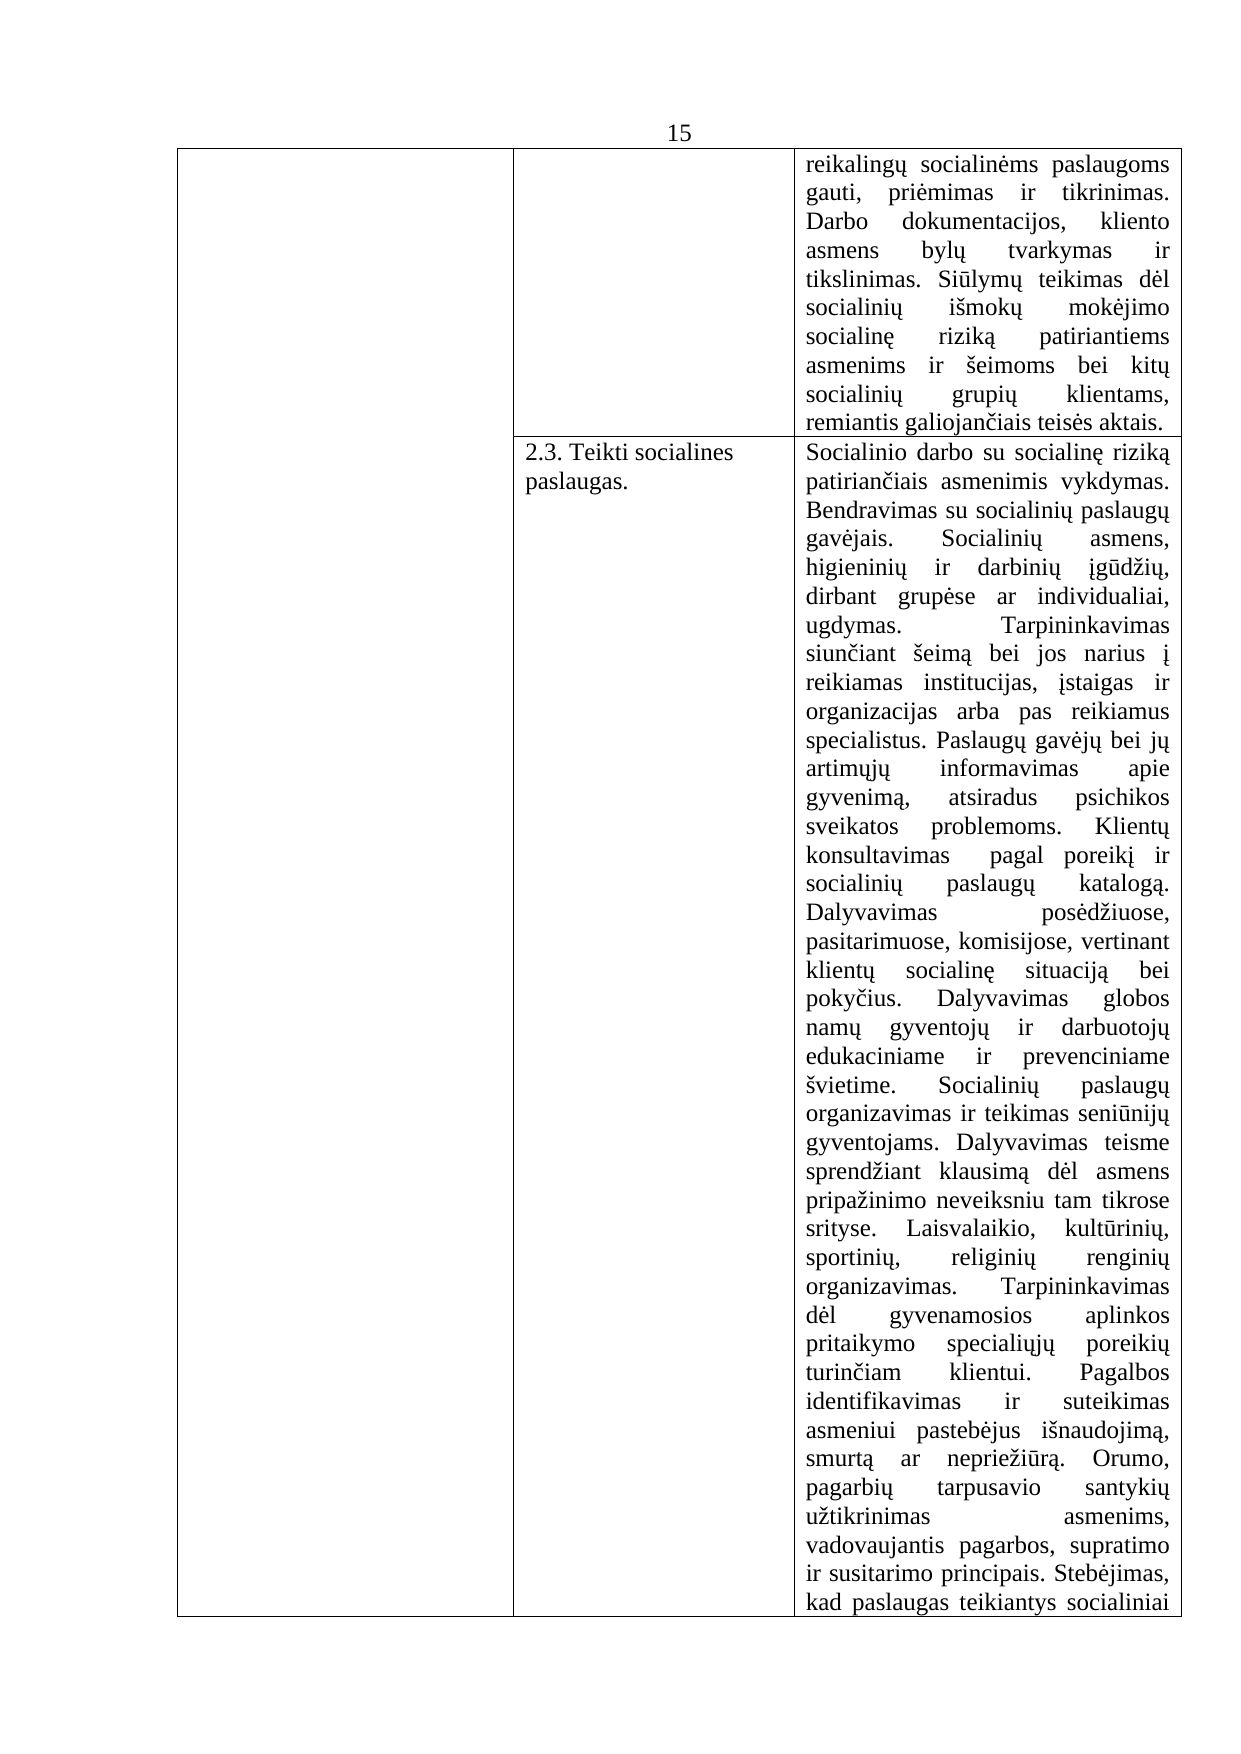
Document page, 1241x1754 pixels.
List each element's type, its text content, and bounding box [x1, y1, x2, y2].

table_cell reikalingų socialinėms paslaugoms gauti, priėmimas ir tikrinimas. Darbo dokumentacijos, kliento asmens bylų tvarkymas ir tikslinimas. Siūlymų teikimas dėl socialinių išmokų mokėjimo socialinę riziką patiriantiems asmenims ir šeimoms bei kitų socialinių grupių klientams, remiantis galiojančiais teisės aktais. [795, 149, 1181, 436]
table_cell [514, 149, 794, 436]
table_cell [178, 149, 513, 1616]
table_cell 2.3. Teikti socialines paslaugas. [514, 437, 794, 1616]
table_cell Socialinio darbo su socialinę riziką patiriančiais asmenimis vykdymas. Bendravimas su socialinių paslaugų gavėjais. Socialinių asmens, higieninių ir darbinių įgūdžių, dirbant grupėse ar individualiai, ugdymas. Tarpininkavimas siunčiant šeimą bei jos narius į reikiamas institucijas, įstaigas ir organizacijas arba pas reikiamus specialistus. Paslaugų gavėjų bei jų artimųjų informavimas apie gyvenimą, atsiradus psichikos sveikatos problemoms. Klientų konsultavimas pagal poreikį ir socialinių paslaugų katalogą. Dalyvavimas posėdžiuose, pasitarimuose, komisijose, vertinant klientų socialinę situaciją bei pokyčius. Dalyvavimas globos namų gyventojų ir darbuotojų edukaciniame ir prevenciniame švietime. Socialinių paslaugų organizavimas ir teikimas seniūnijų gyventojams. Dalyvavimas teisme sprendžiant klausimą dėl asmens pripažinimo neveiksniu tam tikrose srityse. Laisvalaikio, kultūrinių, sportinių, religinių renginių organizavimas. Tarpininkavimas dėl gyvenamosios aplinkos pritaikymo specialiųjų poreikių turinčiam klientui. Pagalbos identifikavimas ir suteikimas asmeniui pastebėjus išnaudojimą, smurtą ar nepriežiūrą. Orumo, pagarbių tarpusavio santykių užtikrinimas asmenims, vadovaujantis pagarbos, supratimo ir susitarimo principais. Stebėjimas, kad paslaugas teikiantys socialiniai [795, 437, 1181, 1616]
